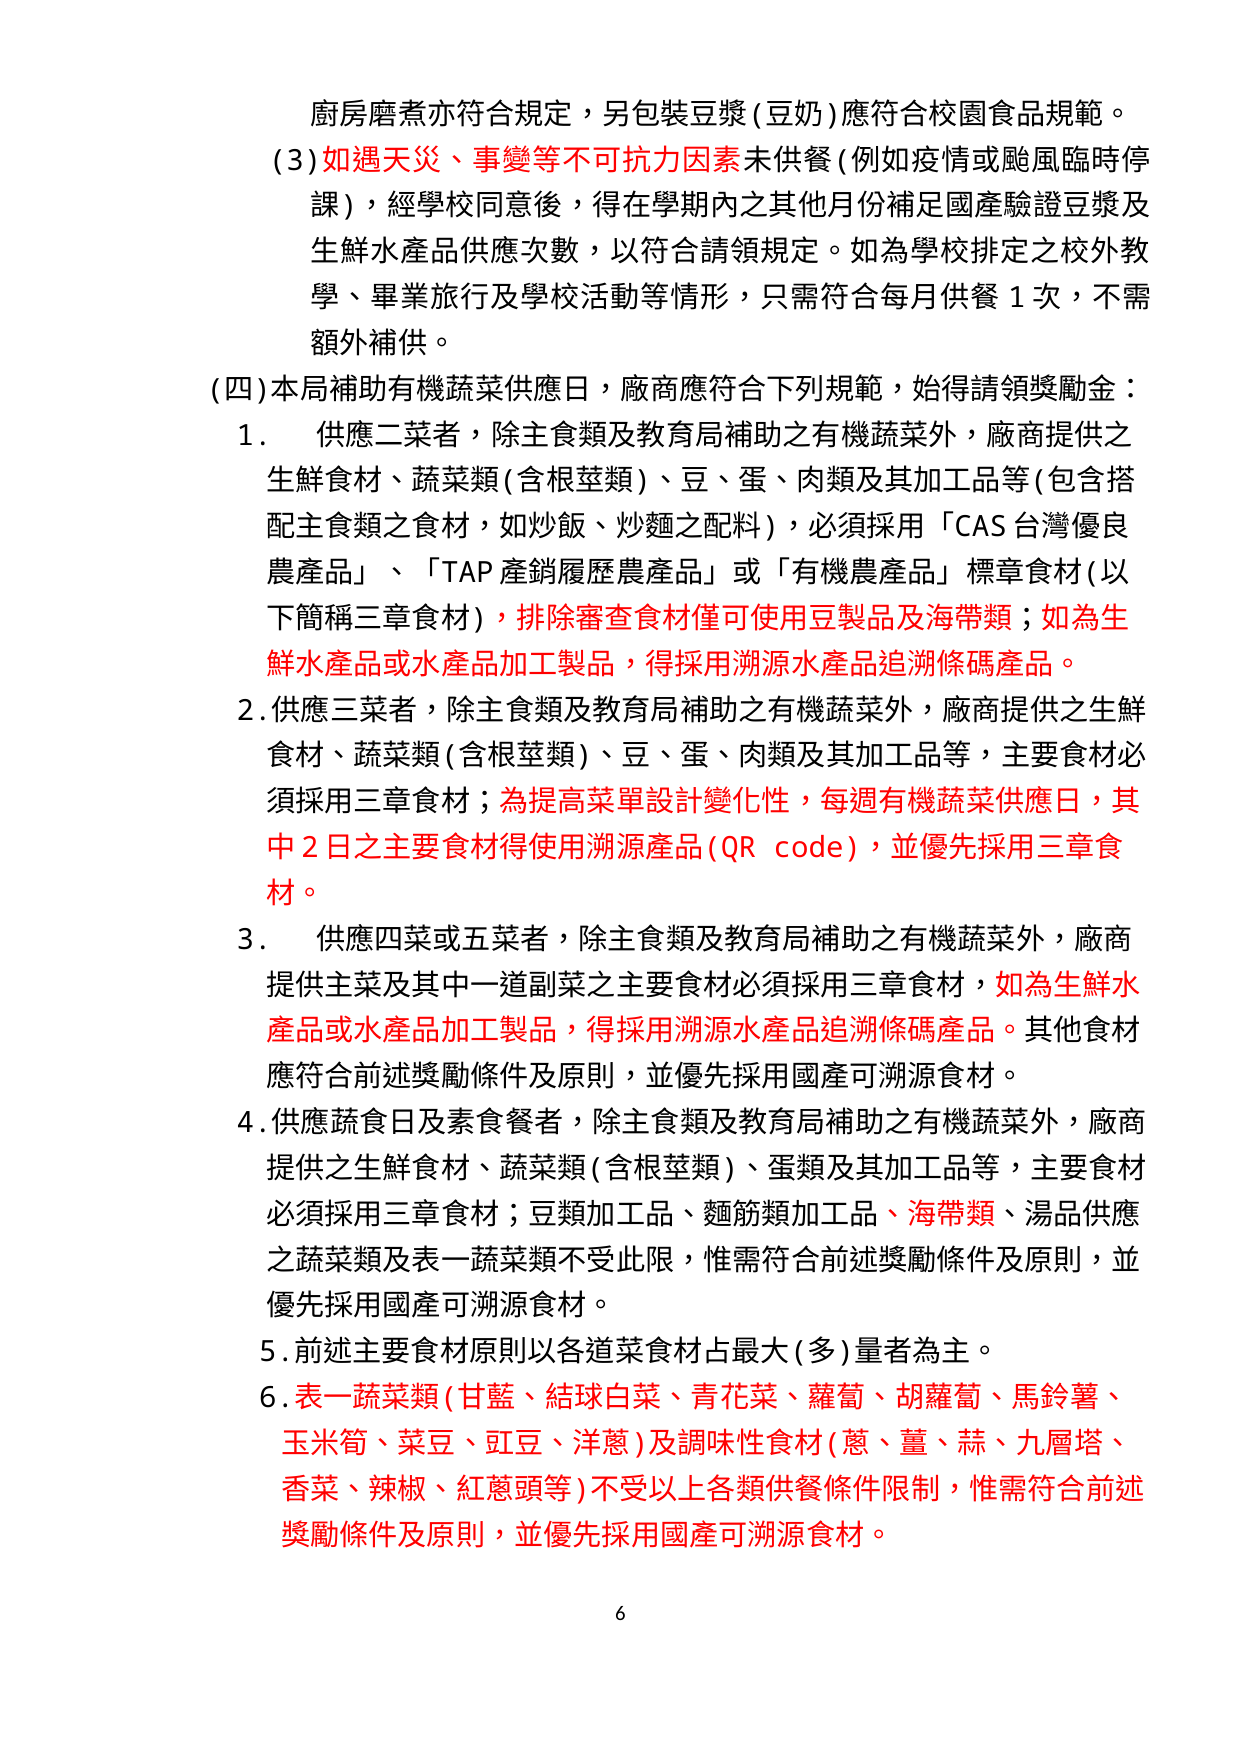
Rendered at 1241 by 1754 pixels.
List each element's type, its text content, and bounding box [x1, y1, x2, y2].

text (3)如遇天災、事變等不可抗力因素未供餐(例如疫情或颱風臨時停課)，經學校同意後，得在學期內之其他月份補足國產驗證豆漿及生鮮水產品供應次數，以符合請領規定。如為學校排定之校外教學、畢業旅行及學校活動等情形，只需符合每月供餐1次，不需額外補供。 [269, 133, 1151, 362]
text 廚房磨煮亦符合規定，另包裝豆漿(豆奶)應符合校園食品規範。 [269, 87, 1151, 133]
text (四)本局補助有機蔬菜供應日，廠商應符合下列規範，始得請領獎勵金： [189, 362, 1151, 408]
text 3. 供應四菜或五菜者，除主食類及教育局補助之有機蔬菜外，廠商提供主菜及其中一道副菜之主要食材必須採用三章食材，如為生鮮水產品或水產品加工製品，得採用溯源水產品追溯條碼產品。其他食材應符合前述獎勵條件及原則，並優先採用國產可溯源食材。 [236, 912, 1151, 1096]
text 1. 供應二菜者，除主食類及教育局補助之有機蔬菜外，廠商提供之生鮮食材、蔬菜類(含根莖類)、豆、蛋、肉類及其加工品等(包含搭配主食類之食材，如炒飯、炒麵之配料)，必須採用「CAS台灣優良農產品」、「TAP產銷履歷農產品」或「有機農產品」標章食材(以下簡稱三章食材)，排除審查食材僅可使用豆製品及海帶類；如為生鮮水產品或水產品加工製品，得採用溯源水產品追溯條碼產品。 [236, 408, 1151, 683]
text 2.供應三菜者，除主食類及教育局補助之有機蔬菜外，廠商提供之生鮮食材、蔬菜類(含根莖類)、豆、蛋、肉類及其加工品等，主要食材必須採用三章食材；為提高菜單設計變化性，每週有機蔬菜供應日，其中2日之主要食材得使用溯源產品(QR code)，並優先採用三章食材。 [236, 683, 1151, 912]
text 6.表一蔬菜類(甘藍、結球白菜、青花菜、蘿蔔、胡蘿蔔、馬鈴薯、玉米筍、菜豆、豇豆、洋蔥)及調味性食材(蔥、薑、蒜、九層塔、香菜、辣椒、紅蔥頭等)不受以上各類供餐條件限制，惟需符合前述獎勵條件及原則，並優先採用國產可溯源食材。 [189, 1371, 1151, 1554]
text 4.供應蔬食日及素食餐者，除主食類及教育局補助之有機蔬菜外，廠商提供之生鮮食材、蔬菜類(含根莖類)、蛋類及其加工品等，主要食材必須採用三章食材；豆類加工品、麵筋類加工品、海帶類、湯品供應之蔬菜類及表一蔬菜類不受此限，惟需符合前述獎勵條件及原則，並優先採用國產可溯源食材。 [236, 1096, 1151, 1325]
text 5.前述主要食材原則以各道菜食材占最大(多)量者為主。 [189, 1325, 1151, 1371]
